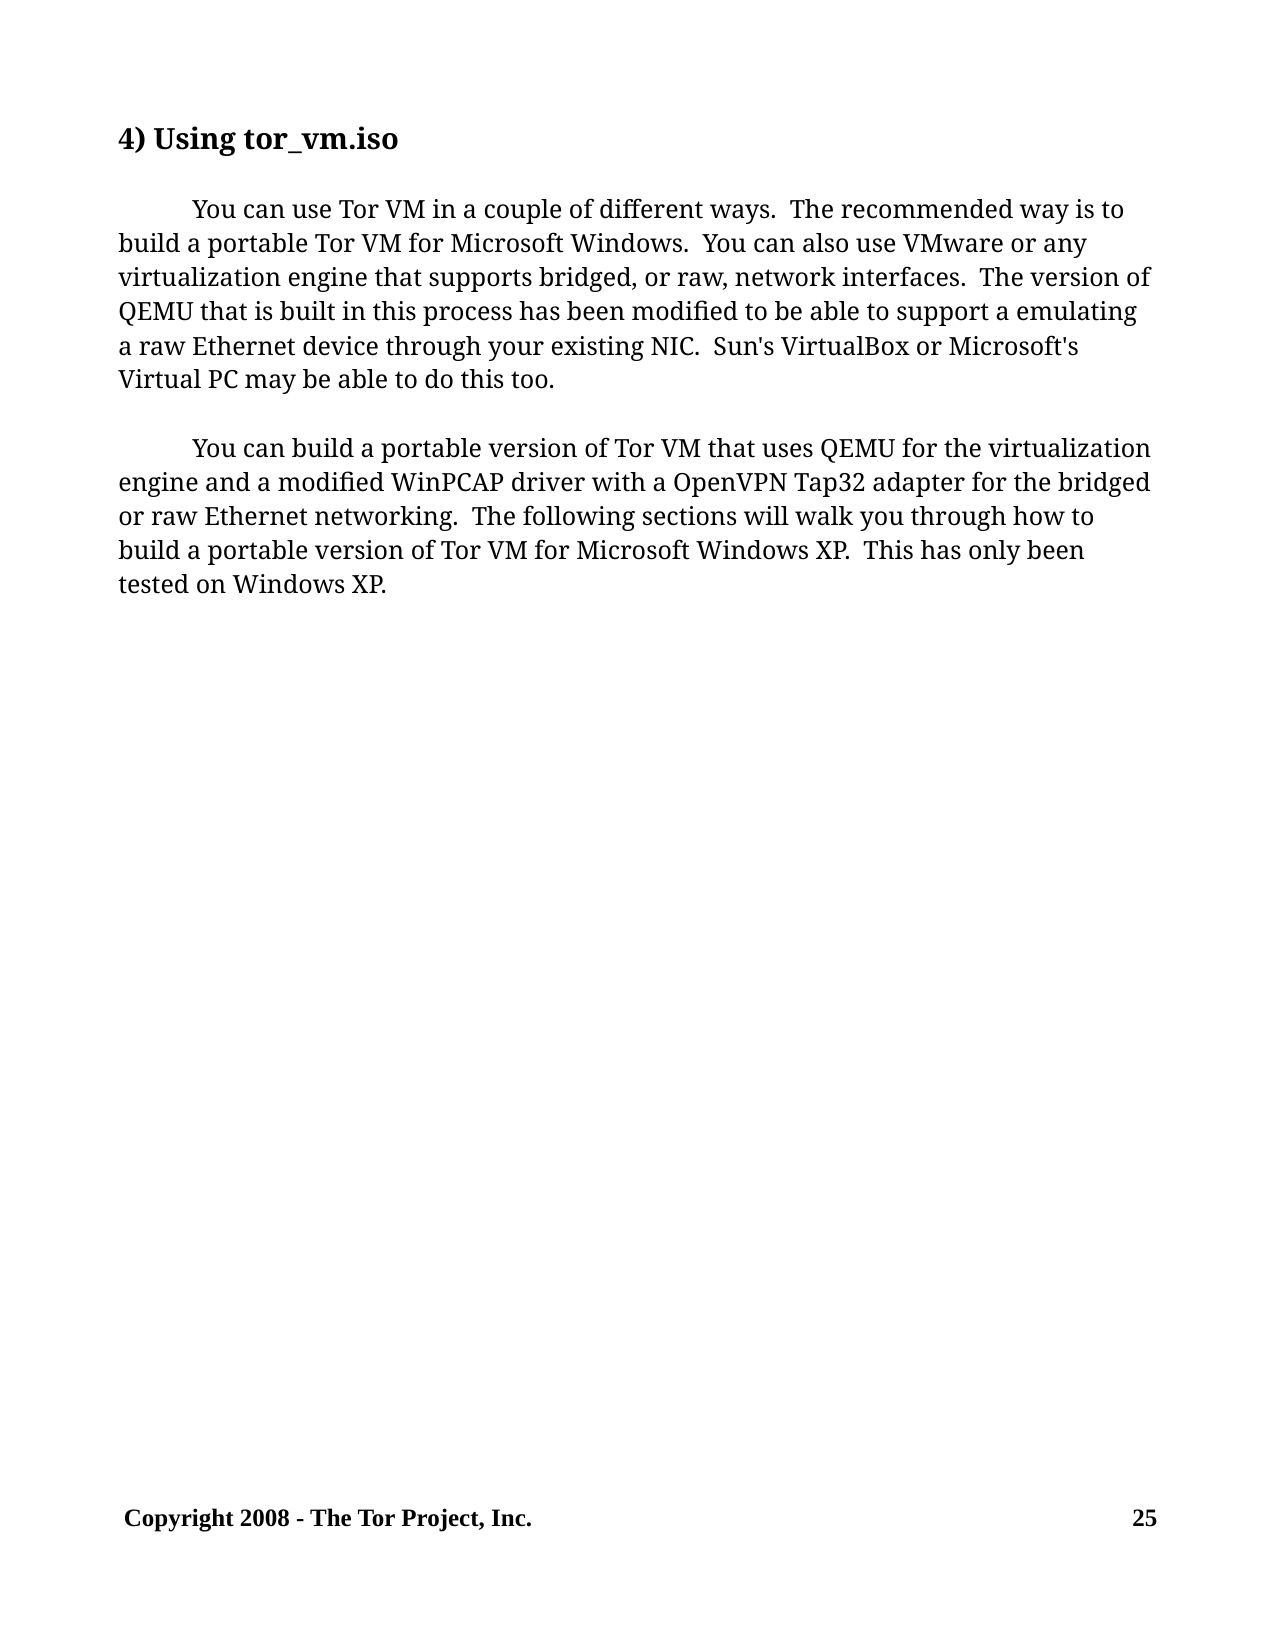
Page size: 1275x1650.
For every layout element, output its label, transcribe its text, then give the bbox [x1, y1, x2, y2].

text 4) Using tor_vm.iso [118, 118, 1157, 158]
text You can build a portable version of Tor VM that uses QEMU for the virtualization engine and a modified WinPCAP driver with a OpenVPN Tap32 adapter for the bridged or raw Ethernet networking. The following sections will walk you through how to build a portable version of Tor VM for Microsoft Windows XP. This has only been tested on Windows XP. [118, 430, 1157, 601]
text You can use Tor VM in a couple of different ways. The recommended way is to build a portable Tor VM for Microsoft Windows. You can also use VMware or any virtualization engine that supports bridged, or raw, network interfaces. The version of QEMU that is built in this process has been modified to be able to support a emulating a raw Ethernet device through your existing NIC. Sun's VirtualBox or Microsoft's Virtual PC may be able to do this too. [118, 192, 1157, 396]
